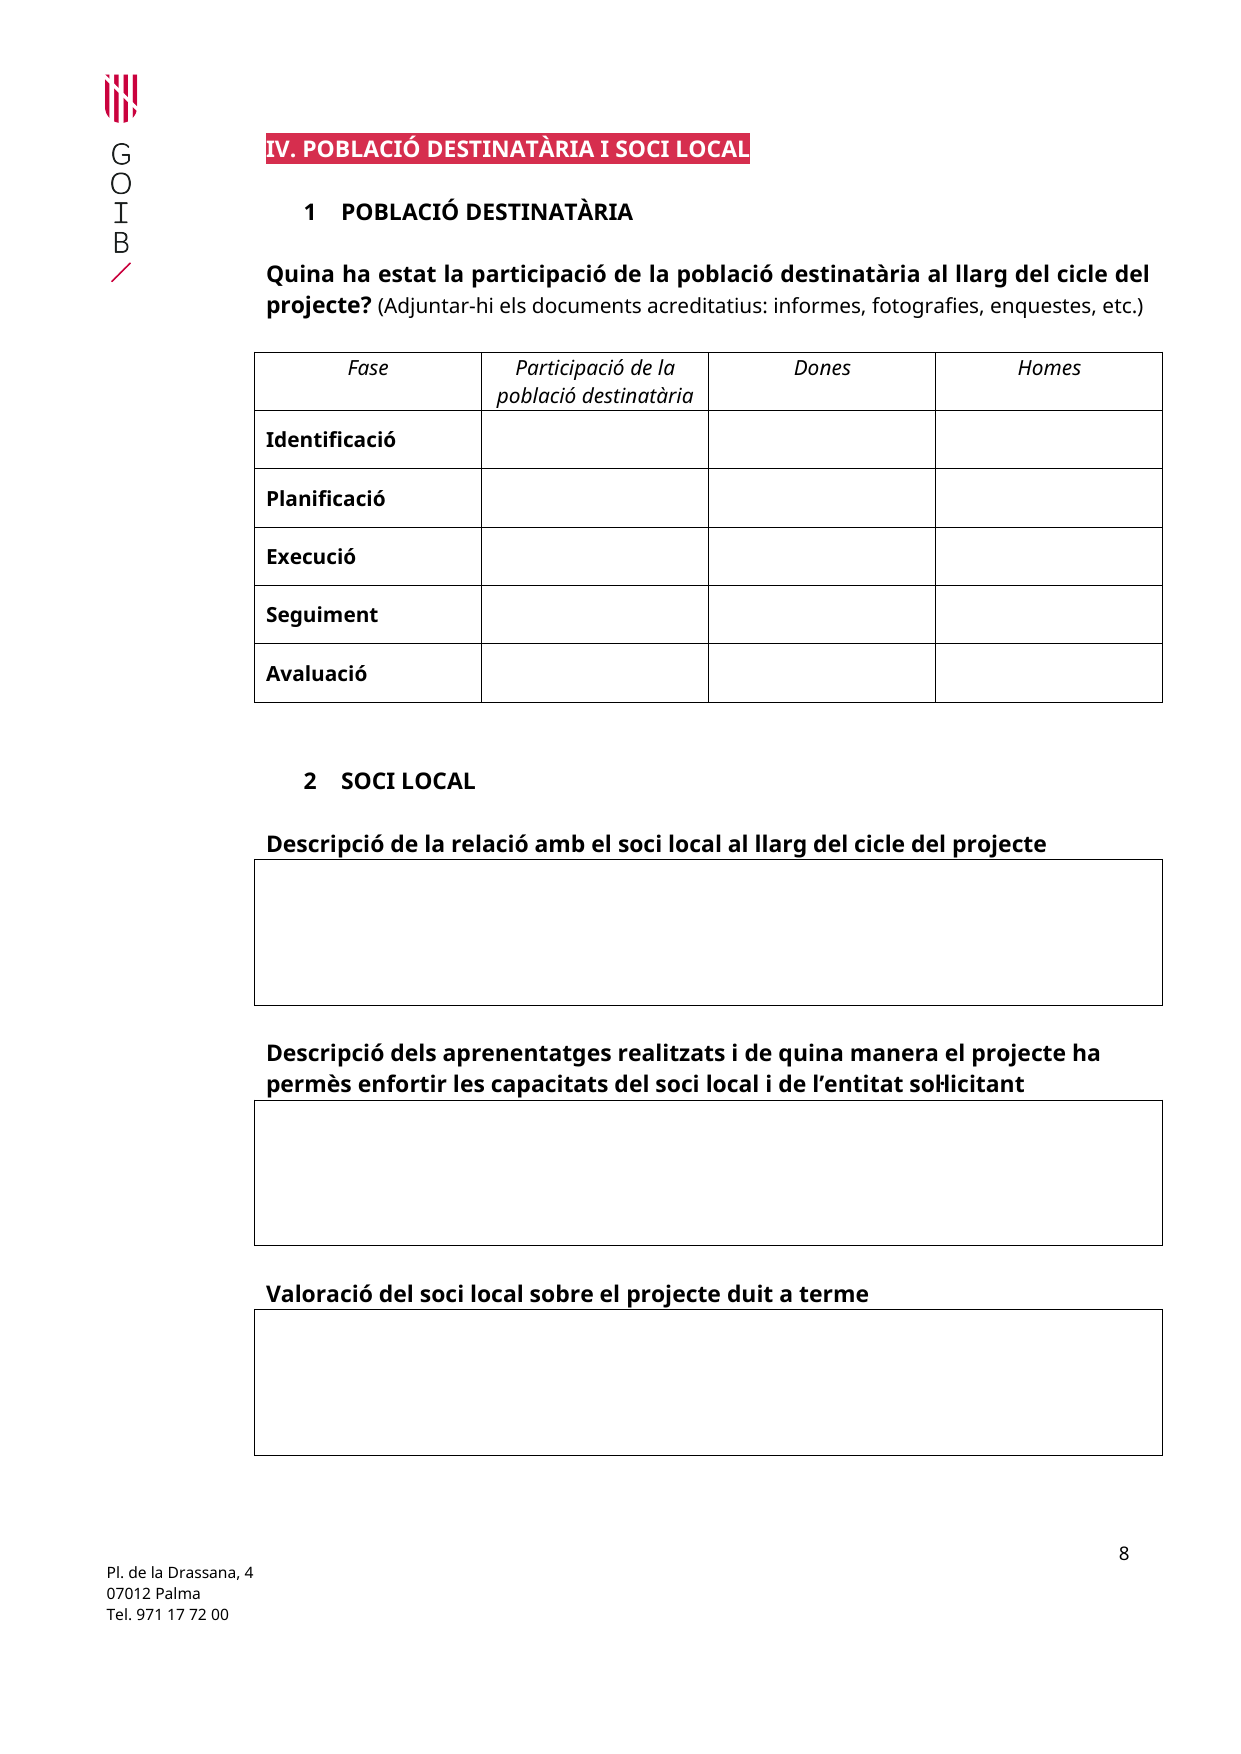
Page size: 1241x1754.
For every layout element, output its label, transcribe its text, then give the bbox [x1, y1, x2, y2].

picture [76, 51, 166, 313]
table_cell [709, 411, 935, 468]
table_cell [936, 586, 1162, 643]
table_cell Planificació [255, 469, 481, 527]
table_cell [936, 411, 1162, 468]
list SOCI LOCAL [303, 765, 1152, 796]
table_cell [936, 644, 1162, 702]
table_cell [709, 469, 935, 527]
table_cell [709, 528, 935, 585]
table_cell Execució [255, 528, 481, 585]
text Quina ha estat la participació de la població destinatària al llarg del cicle del projecte? (Adjuntar-hi els documents acreditatius: informes, fotografies, enquestes, etc.) [266, 258, 1152, 320]
list POBLACIÓ DESTINATÀRIA [303, 195, 1152, 227]
table_cell Seguiment [255, 586, 481, 643]
table_header Homes [936, 353, 1162, 410]
table_header [255, 860, 1162, 1005]
table_header Participació de la població destinatària [482, 353, 708, 410]
table_cell [482, 586, 708, 643]
table_cell [936, 528, 1162, 585]
table_header Fase [255, 353, 481, 410]
table_cell [482, 411, 708, 468]
text IV. POBLACIÓ DESTINATÀRIA I SOCI LOCAL [266, 133, 1152, 164]
table_cell [482, 528, 708, 585]
table_cell [482, 469, 708, 527]
table_cell [482, 644, 708, 702]
table_cell [709, 644, 935, 702]
table_cell Identificació [255, 411, 481, 468]
text Descripció de la relació amb el soci local al llarg del cicle del projecte [266, 828, 1152, 859]
table_cell [709, 586, 935, 643]
table_header [255, 1101, 1162, 1245]
text Descripció dels aprenentatges realitzats i de quina manera el projecte ha permès enfortir les capacitats del soci local i de l’entitat sol·licitant [266, 1037, 1152, 1099]
table_header Dones [709, 353, 935, 410]
text Valoració del soci local sobre el projecte duit a terme [266, 1278, 1152, 1309]
table_header [255, 1310, 1162, 1455]
table_cell [936, 469, 1162, 527]
table_cell Avaluació [255, 644, 481, 702]
